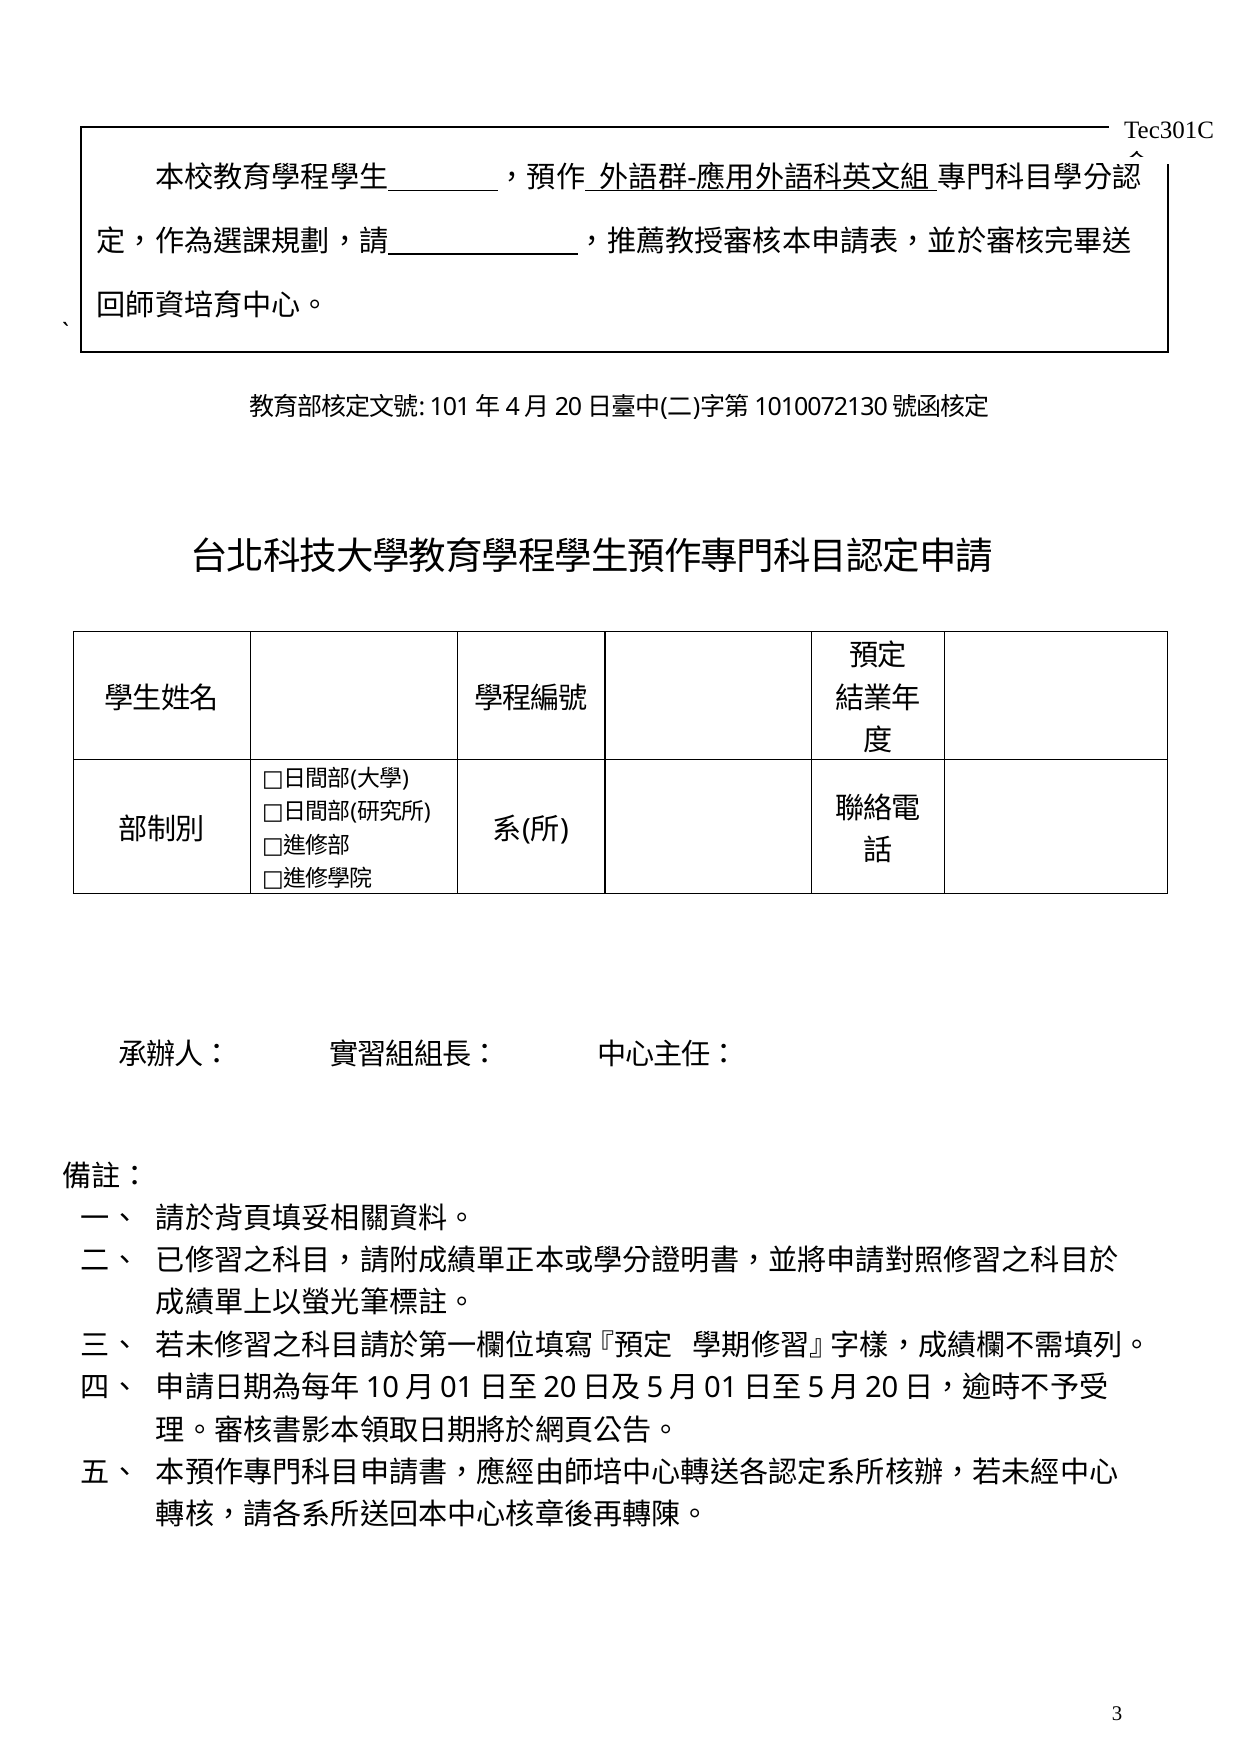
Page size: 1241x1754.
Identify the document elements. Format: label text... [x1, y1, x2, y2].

list 已修習之科目，請附成績單正本或學分證明書，並將申請對照修習之科目於成績單上以螢光筆標註。 [81, 1237, 1122, 1321]
table_header 學程編號 [458, 632, 604, 759]
table_header 預定 結業年度 [812, 632, 944, 759]
list 本預作專門科目申請書，應經由師培中心轉送各認定系所核辦，若未經中心轉核，請各系所送回本中心核章後再轉陳。 [81, 1448, 1122, 1533]
text 台北科技大學教育學程學生預作專門科目認定申請 [62, 526, 1122, 580]
text 備註： [62, 1152, 1122, 1194]
table_cell [945, 760, 1167, 893]
table_cell 系(所) [458, 760, 604, 893]
table_header [606, 632, 811, 759]
text ` [62, 314, 80, 348]
text 教育部核定文號: 101年4月20日臺中(二)字第1010072130號函核定 [118, 386, 1122, 423]
table_cell [606, 760, 811, 893]
table_header [945, 632, 1167, 759]
table_cell □日間部(大學) □日間部(研究所) □進修部 □進修學院 [251, 760, 457, 893]
table_header 學生姓名 [74, 632, 250, 759]
table_header [251, 632, 457, 759]
text Tec301C金 [1124, 116, 1225, 157]
list 申請日期為每年10月01日至20日及5月01日至5月20日，逾時不予受理。審核書影本領取日期將於網頁公告。 [81, 1364, 1122, 1448]
text 本校教育學程學生 ，預作 外語群-應用外語科英文組 專門科目學分認定，作為選課規劃，請 ，推薦教授審核本申請表，並於審核完畢送回師資培育中心。 [96, 154, 1152, 323]
list 若未修習之科目請於第一欄位填寫『預定 學期修習』字樣，成績欄不需填列。 [81, 1321, 1122, 1364]
table_cell 聯絡電話 [812, 760, 944, 893]
list 請於背頁填妥相關資料。 [81, 1194, 1122, 1237]
table_cell 部制別 [74, 760, 250, 893]
text 承辦人： 實習組組長： 中心主任： [118, 1031, 1122, 1073]
